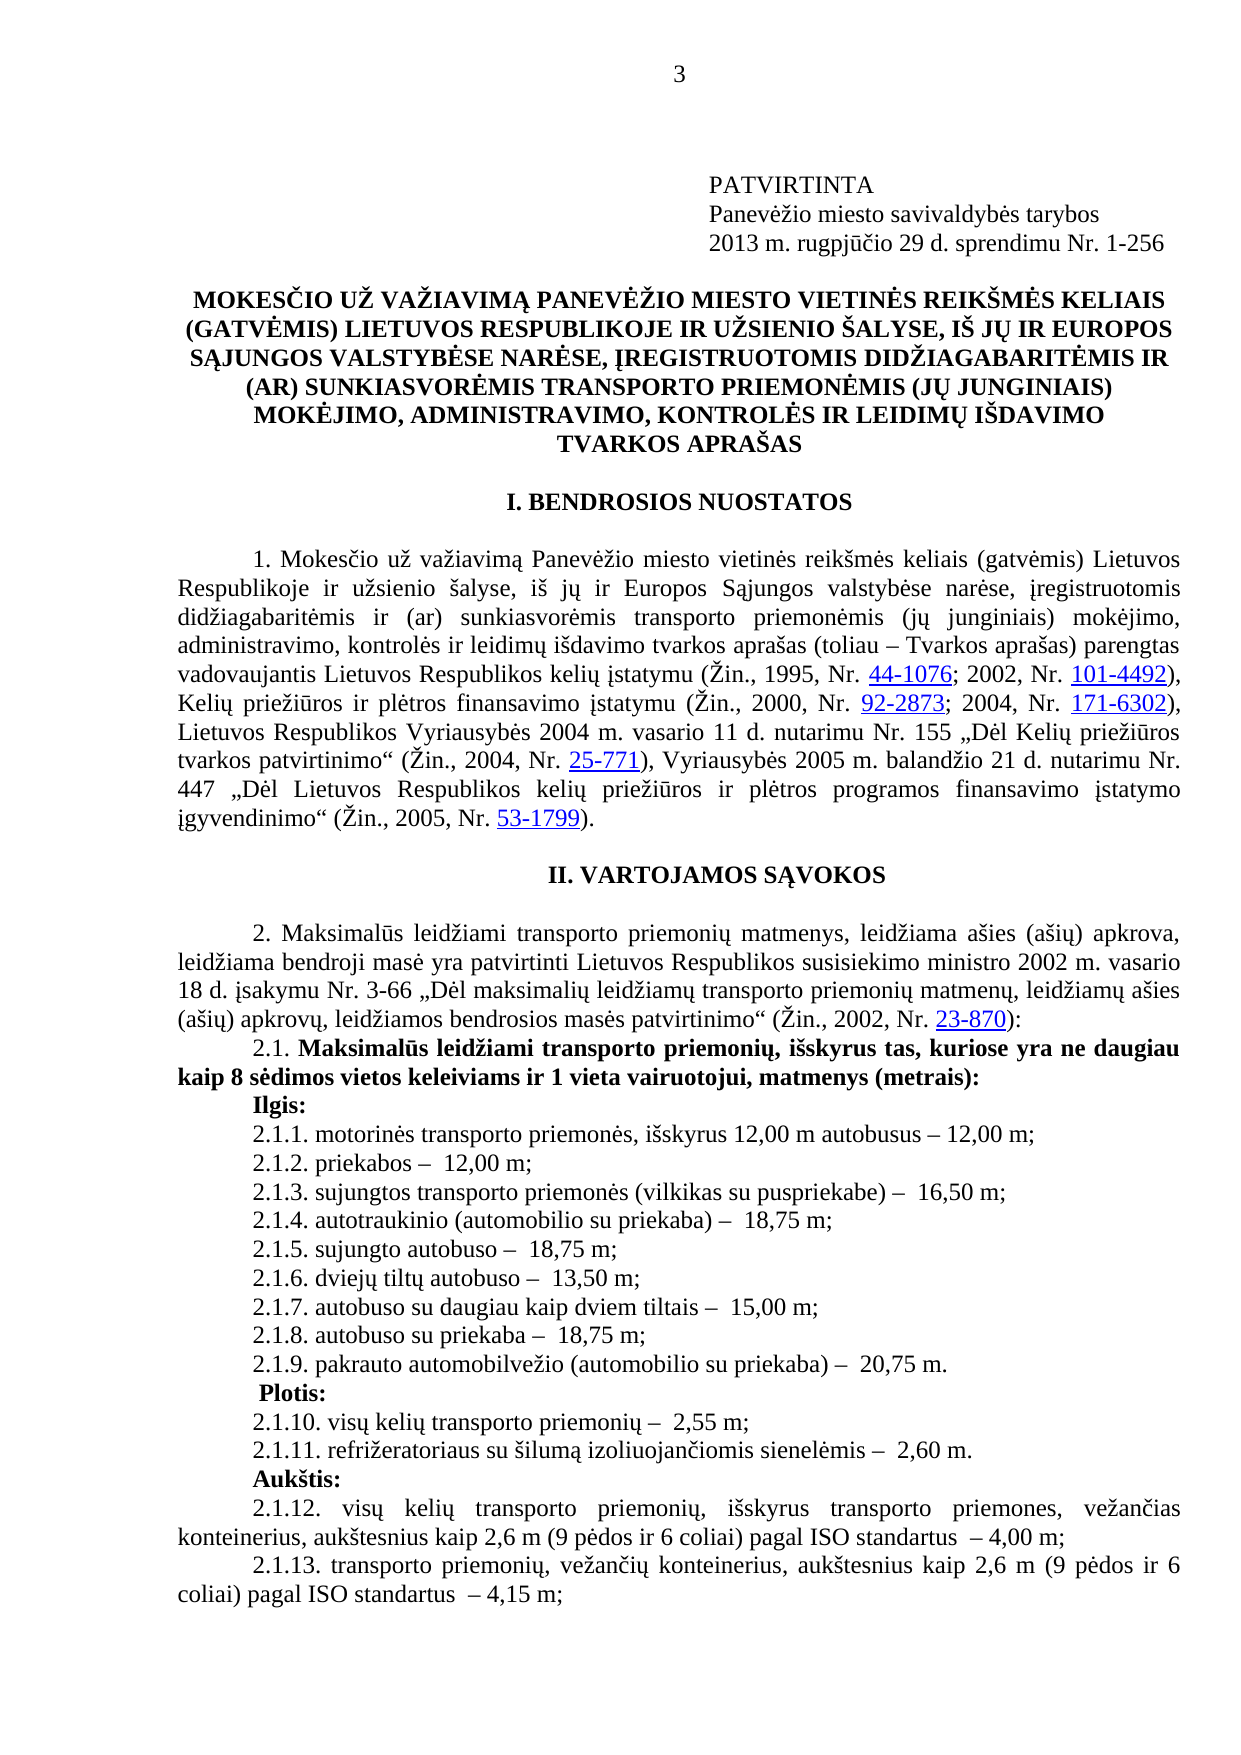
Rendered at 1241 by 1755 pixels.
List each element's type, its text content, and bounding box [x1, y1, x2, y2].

text PATVIRTINTA [709, 170, 1181, 199]
text 2.1.3. sujungtos transporto priemonės (vilkikas su puspriekabe) – 16,50 m; [177, 1177, 1181, 1205]
text 2.1.11. refrižeratoriaus su šilumą izoliuojančiomis sienelėmis – 2,60 m. [177, 1435, 1181, 1464]
text 2.1.5. sujungto autobuso – 18,75 m; [177, 1234, 1181, 1263]
text 2.1.10. visų kelių transporto priemonių – 2,55 m; [177, 1407, 1181, 1435]
text 2.1.1. motorinės transporto priemonės, išskyrus 12,00 m autobusus – 12,00 m; [177, 1119, 1181, 1148]
text 2.1.6. dviejų tiltų autobuso – 13,50 m; [177, 1263, 1181, 1292]
text I. BENDROSIOS NUOSTATOS [177, 487, 1181, 515]
text Panevėžio miesto savivaldybės tarybos [709, 199, 1181, 228]
text 2.1.12. visų kelių transporto priemonių, išskyrus transporto priemones, vežančias konteinerius, aukštesnius kaip 2,6 m (9 pėdos ir 6 coliai) pagal ISO standartus – 4,00 m; [177, 1493, 1181, 1550]
text Ilgis: [177, 1090, 1181, 1119]
text 1. Mokesčio už važiavimą Panevėžio miesto vietinės reikšmės keliais (gatvėmis) Lietuvos Respublikoje ir užsienio šalyse, iš jų ir Europos sąjungos valstybėse narėse, įregistruotomis didžiagabaritėmis ir (ar) sunkiasvorėmis transporto priemonėmis (jų junginiais) mokėjimo, administravimo, kontrolės ir leidimų išdavimo tvarkos aprašas (toliau – Tvarkos aprašas) parengtas vadovaujantis Lietuvos Respublikos kelių įstatymu (Žin., 1995, Nr. 44-1076; 2002, Nr. 101-4492), Kelių priežiūros ir plėtros finansavimo įstatymu (Žin., 2000, Nr. 92-2873; 2004, Nr. 171-6302), Lietuvos Respublikos vyriausybės 2004 m. vasario 11 d. nutarimu Nr. 155 „Dėl Kelių priežiūros tvarkos patvirtinimo“ (Žin., 2004, Nr. 25-771), Vyriausybės 2005 m. balandžio 21 d. nutarimu Nr. 447 „Dėl Lietuvos respublikos kelių priežiūros ir plėtros programos finansavimo įstatymo įgyvendinimo“ (Žin., 2005, Nr. 53-1799). [177, 544, 1181, 832]
text 2.1. Maksimalūs leidžiami transporto priemonių, išskyrus tas, kuriose yra ne daugiau kaip 8 sėdimos vietos keleiviams ir 1 vieta vairuotojui, matmenys (metrais): [177, 1033, 1181, 1090]
text II. VARTOJAMOS SĄVOKOS [177, 860, 1181, 889]
text 2.1.13. transporto priemonių, vežančių konteinerius, aukštesnius kaip 2,6 m (9 pėdos ir 6 coliai) pagal ISO standartus – 4,15 m; [177, 1550, 1181, 1608]
text 2.1.4. autotraukinio (automobilio su priekaba) – 18,75 m; [177, 1205, 1181, 1234]
text 2. Maksimalūs leidžiami transporto priemonių matmenys, leidžiama ašies (ašių) apkrova, leidžiama bendroji masė yra patvirtinti Lietuvos Respublikos susisiekimo ministro 2002 m. vasario 18 d. įsakymu Nr. 3-66 „Dėl maksimalių leidžiamų transporto priemonių matmenų, leidžiamų ašies (ašių) apkrovų, leidžiamos bendrosios masės patvirtinimo“ (Žin., 2002, Nr. 23-870): [177, 918, 1181, 1033]
text TVARKOS APRAŠAS [177, 429, 1181, 458]
text 2.1.9. pakrauto automobilvežio (automobilio su priekaba) – 20,75 m. [177, 1349, 1181, 1378]
text 2013 m. rugpjūčio 29 d. sprendimu Nr. 1-256 [709, 228, 1181, 257]
text Aukštis: [177, 1464, 1181, 1493]
text Plotis: [177, 1378, 1181, 1407]
text 2.1.7. autobuso su daugiau kaip dviem tiltais – 15,00 m; [177, 1292, 1181, 1320]
text 2.1.8. autobuso su priekaba – 18,75 m; [177, 1320, 1181, 1349]
text 2.1.2. priekabos – 12,00 m; [177, 1148, 1181, 1177]
text MOKESČIO UŽ VAŽIAVIMĄ PANEVĖŽIO MIESTO VIETINĖS REIKŠMĖS KELIAIS (GATVĖMIS) Lietuvos Respublikoje ir užsienio šalyse, iš jų ir Europos Sąjungos valstybėse narėse, įregistruotomis DIDŽIAGABARITĖMIS IR (AR) SUNKIASVORĖMIS transporto priemonėmis (jų junginiais) MOKĖJIMO, ADMINISTRAVIMO, KONTROLĖS IR LEIDIMŲ IŠDAVIMO [177, 285, 1181, 429]
